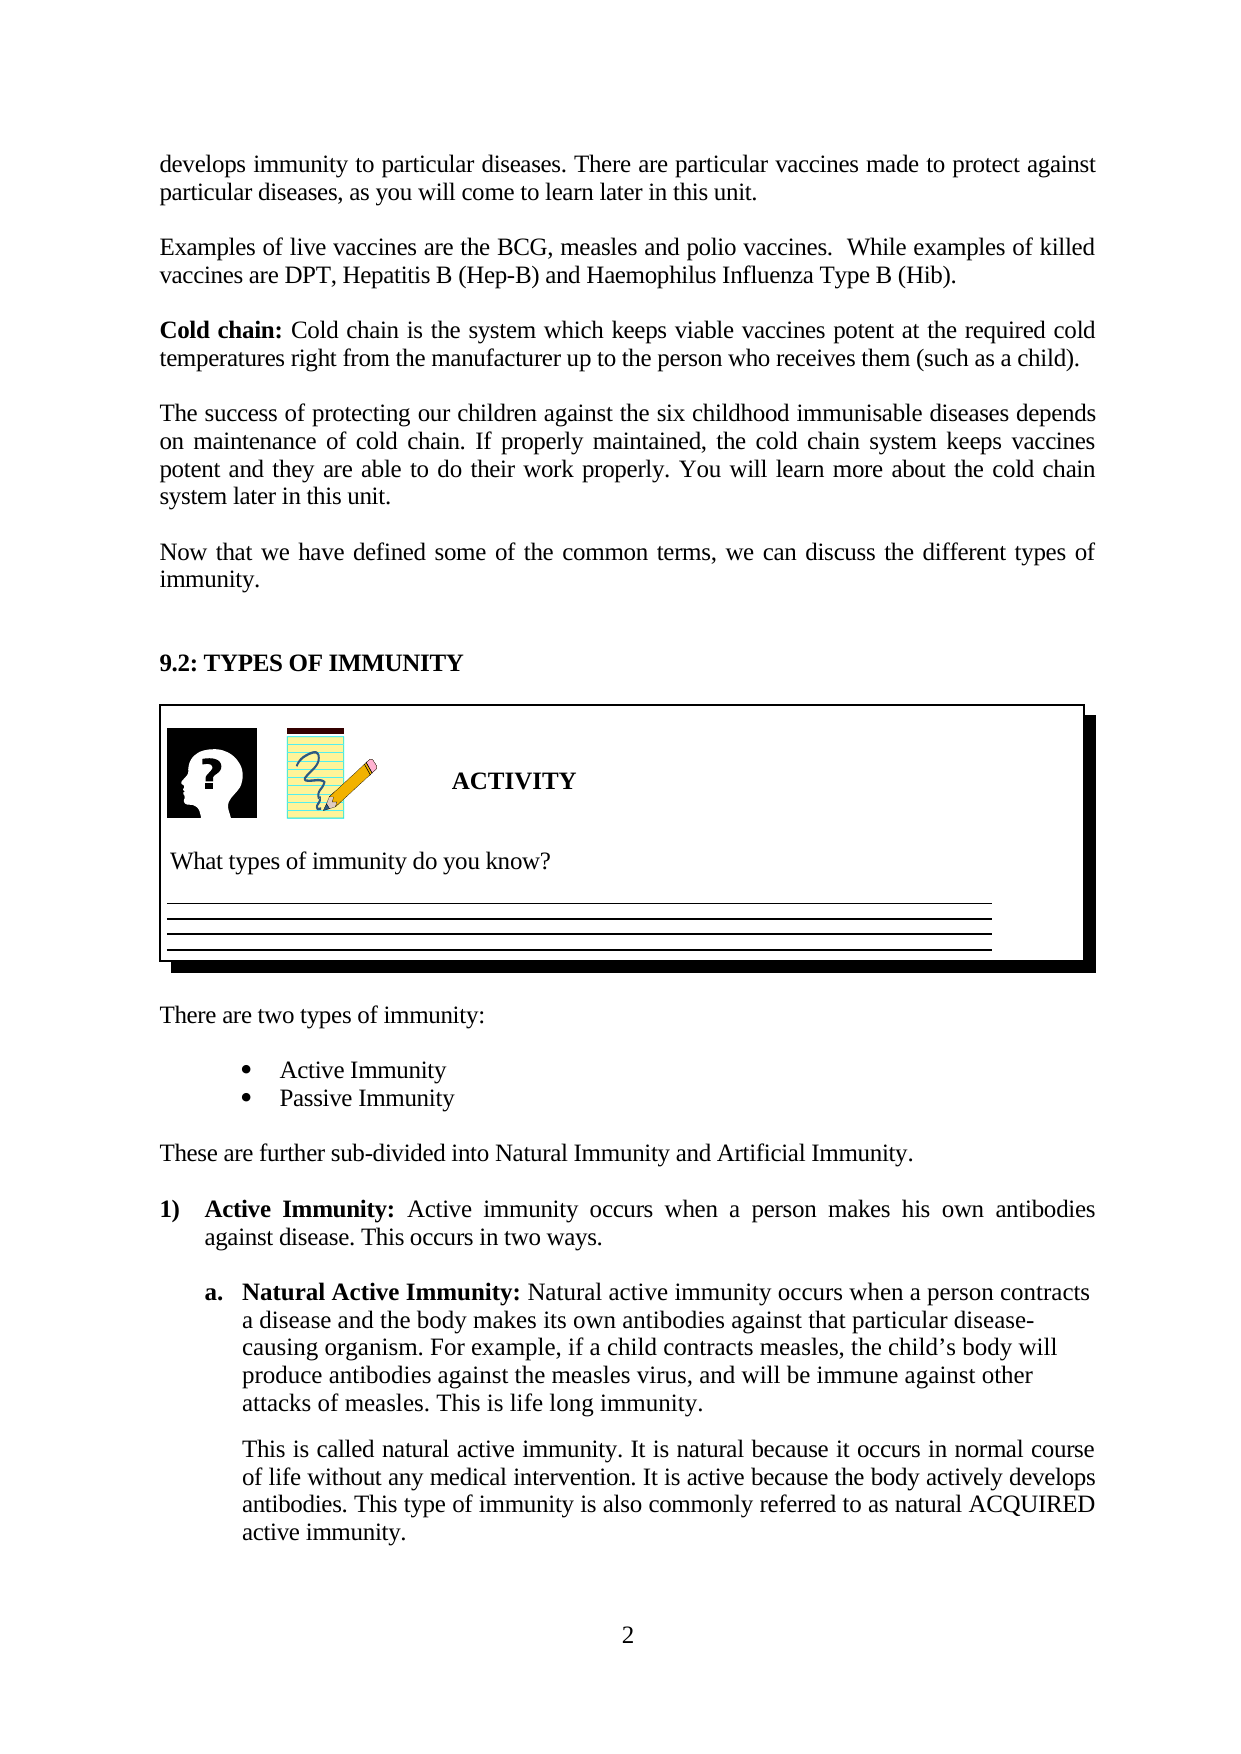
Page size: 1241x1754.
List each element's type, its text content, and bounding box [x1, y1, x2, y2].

text develops immunity to particular diseases. There are particular vaccines made to protect against particular diseases, as you will come to learn later in this unit. [159, 150, 1096, 205]
list Natural Active Immunity: Natural active immunity occurs when a person contracts a disease and the body makes its own antibodies against that particular disease-causing organism. For example, if a child contracts measles, the child’s body will produce antibodies against the measles virus, and will be immune against other attacks of measles. This is life long immunity. [204, 1278, 1096, 1417]
text What types of immunity do you know? [161, 843, 1083, 874]
list Active Immunity [242, 1056, 1096, 1084]
text This is called natural active immunity. It is natural because it occurs in normal course of life without any medical intervention. It is active because the body actively develops antibodies. This type of immunity is also commonly referred to as natural ACQUIRED active immunity. [242, 1435, 1096, 1546]
list Passive Immunity [242, 1084, 1096, 1112]
text There are two types of immunity: [159, 1001, 1096, 1029]
text Now that we have defined some of the common terms, we can discuss the different types of immunity. [159, 538, 1096, 593]
text These are further sub-divided into Natural Immunity and Artificial Immunity. [159, 1139, 1096, 1167]
text Examples of live vaccines are the BCG, measles and polio vaccines. While examples of killed vaccines are DPT, Hepatitis B (Hep-B) and Haemophilus Influenza Type B (Hib). [159, 233, 1096, 288]
text The success of protecting our children against the six childhood immunisable diseases depends on maintenance of cold chain. If properly maintained, the cold chain system keeps vaccines potent and they are able to do their work properly. You will learn more about the cold chain system later in this unit. [159, 399, 1096, 510]
list Active Immunity: Active immunity occurs when a person makes his own antibodies against disease. This occurs in two ways. [159, 1195, 1096, 1250]
text Cold chain: Cold chain is the system which keeps viable vaccines potent at the required cold temperatures right from the manufacturer up to the person who receives them (such as a child). [159, 316, 1096, 372]
text 9.2: TYPES OF IMMUNITY [159, 649, 1096, 676]
